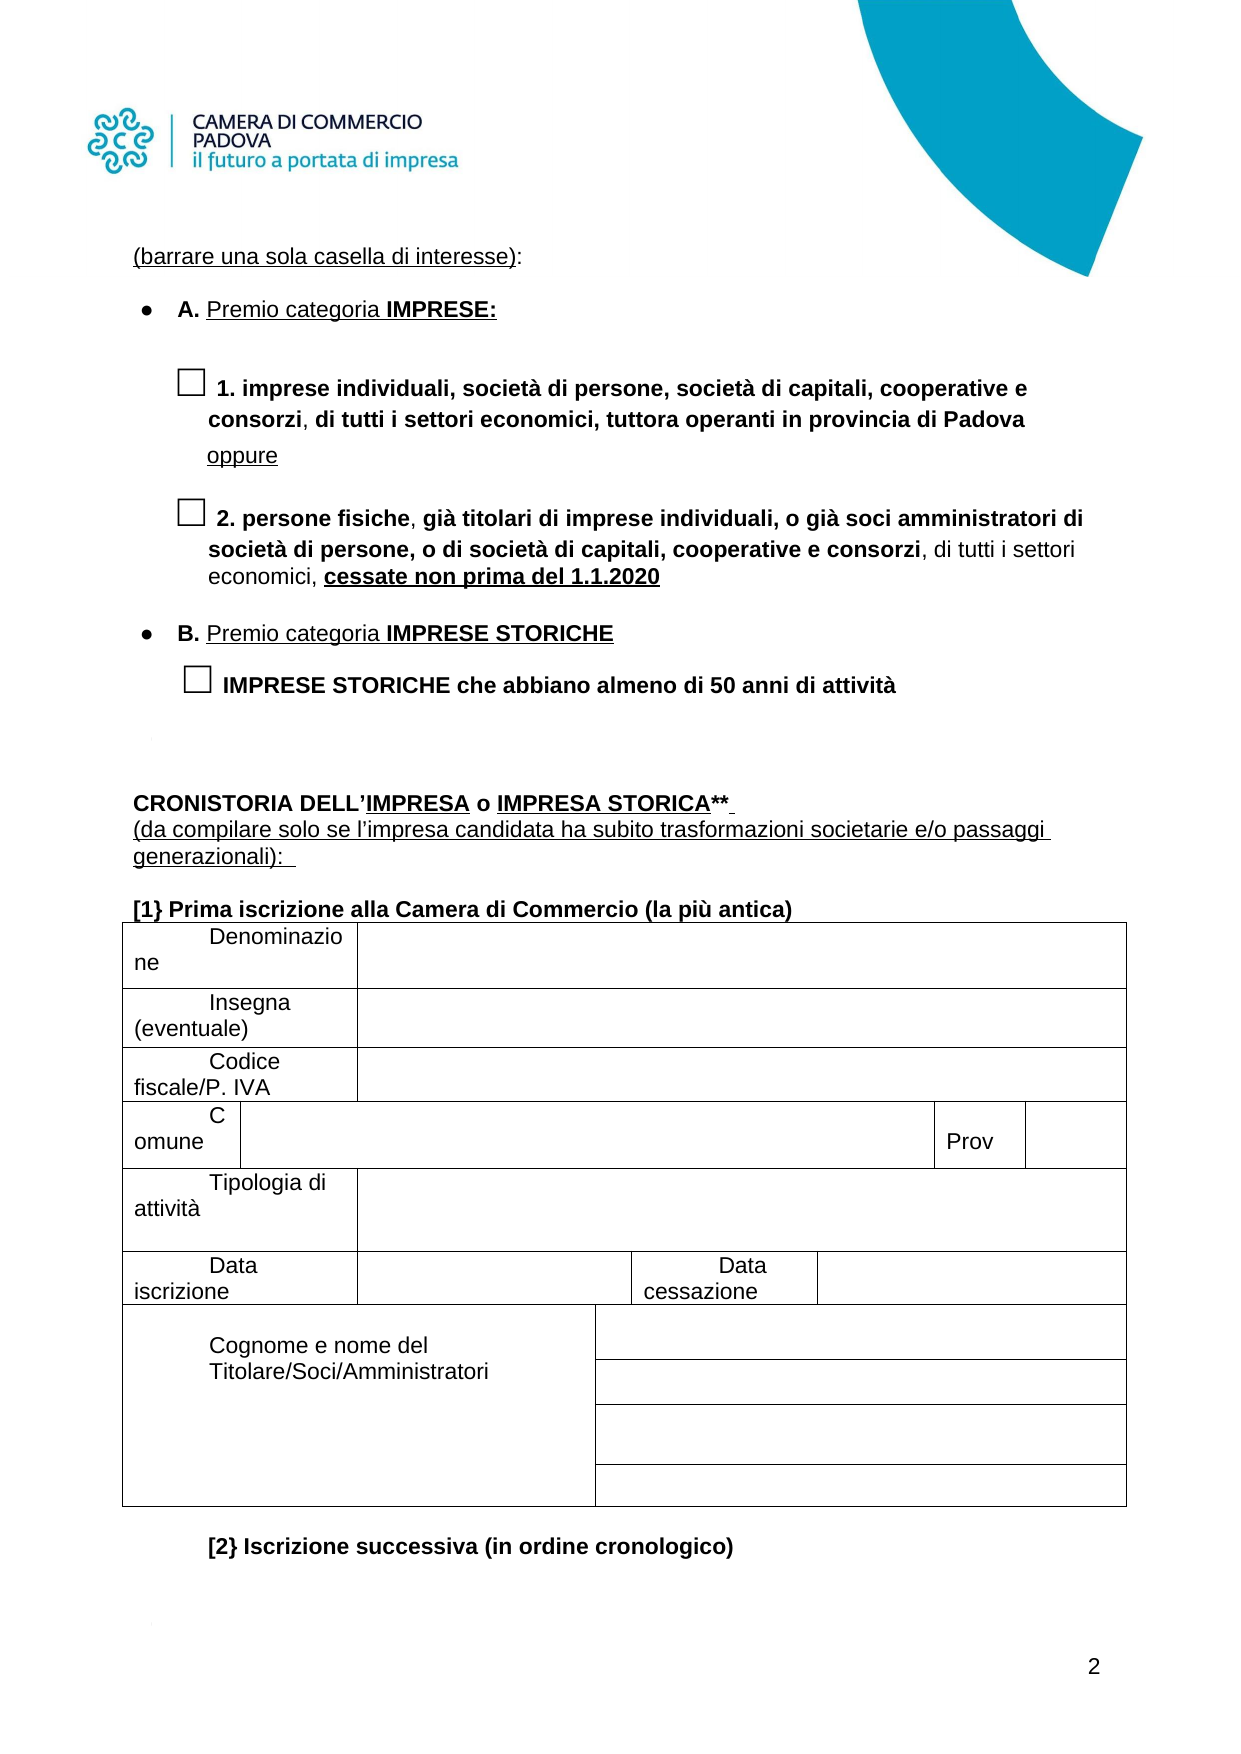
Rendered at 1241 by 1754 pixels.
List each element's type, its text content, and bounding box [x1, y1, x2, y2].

text [1} Prima iscrizione alla Camera di Commercio (la più antica) [133, 896, 1100, 922]
list [2} Iscrizione successiva (in ordine cronologico) [133, 1533, 1100, 1560]
text □ 2. persone fisiche, già titolari di imprese individuali, o già soci amministratori di società di persone, o di società di capitali, cooperative e consorzi, di tutti i settori economici, cessate non prima del 1.1.2020 [177, 484, 1100, 589]
table_cell Codice fiscale/P. IVA [123, 1048, 357, 1101]
text CRONISTORIA DELL’IMPRESA o IMPRESA STORICA** [133, 790, 1100, 816]
list B. Premio categoria IMPRESE STORICHE [139, 620, 1100, 647]
table_header Denominazione [123, 923, 357, 987]
table_cell Comune [123, 1102, 240, 1168]
table_cell [358, 1252, 631, 1304]
list A. Premio categoria IMPRESE: [139, 296, 1100, 322]
table_cell [596, 1465, 1126, 1506]
text oppure [133, 442, 1100, 469]
table_cell [1026, 1102, 1126, 1168]
text □ 1. imprese individuali, società di persone, società di capitali, cooperative e consorzi, di tutti i settori economici, tuttora operanti in provincia di Padova [177, 354, 1100, 433]
table_cell Tipologia di attività [123, 1169, 357, 1251]
table_cell [241, 1102, 934, 1168]
picture [9, 0, 1241, 277]
text □ IMPRESE STORICHE che abbiano almeno di 50 anni di attività [133, 651, 1100, 703]
table_cell Prov [935, 1102, 1025, 1168]
text (da compilare solo se l’impresa candidata ha subito trasformazioni societarie e/o passaggi generazionali): [133, 816, 1100, 869]
table_cell [596, 1405, 1126, 1464]
table_cell [818, 1252, 1126, 1304]
table_cell [358, 1048, 1126, 1101]
table_cell [358, 989, 1126, 1047]
table_cell Data cessazione [632, 1252, 817, 1304]
table_cell Data iscrizione [123, 1252, 357, 1304]
table_header [358, 923, 1126, 987]
table_cell Cognome e nome del Titolare/Soci/Amministratori [123, 1305, 595, 1506]
text (barrare una sola casella di interesse): [133, 243, 1100, 270]
table_cell [596, 1305, 1126, 1359]
table_cell Insegna (eventuale) [123, 989, 357, 1047]
table_cell [596, 1360, 1126, 1404]
table_cell [358, 1169, 1126, 1251]
